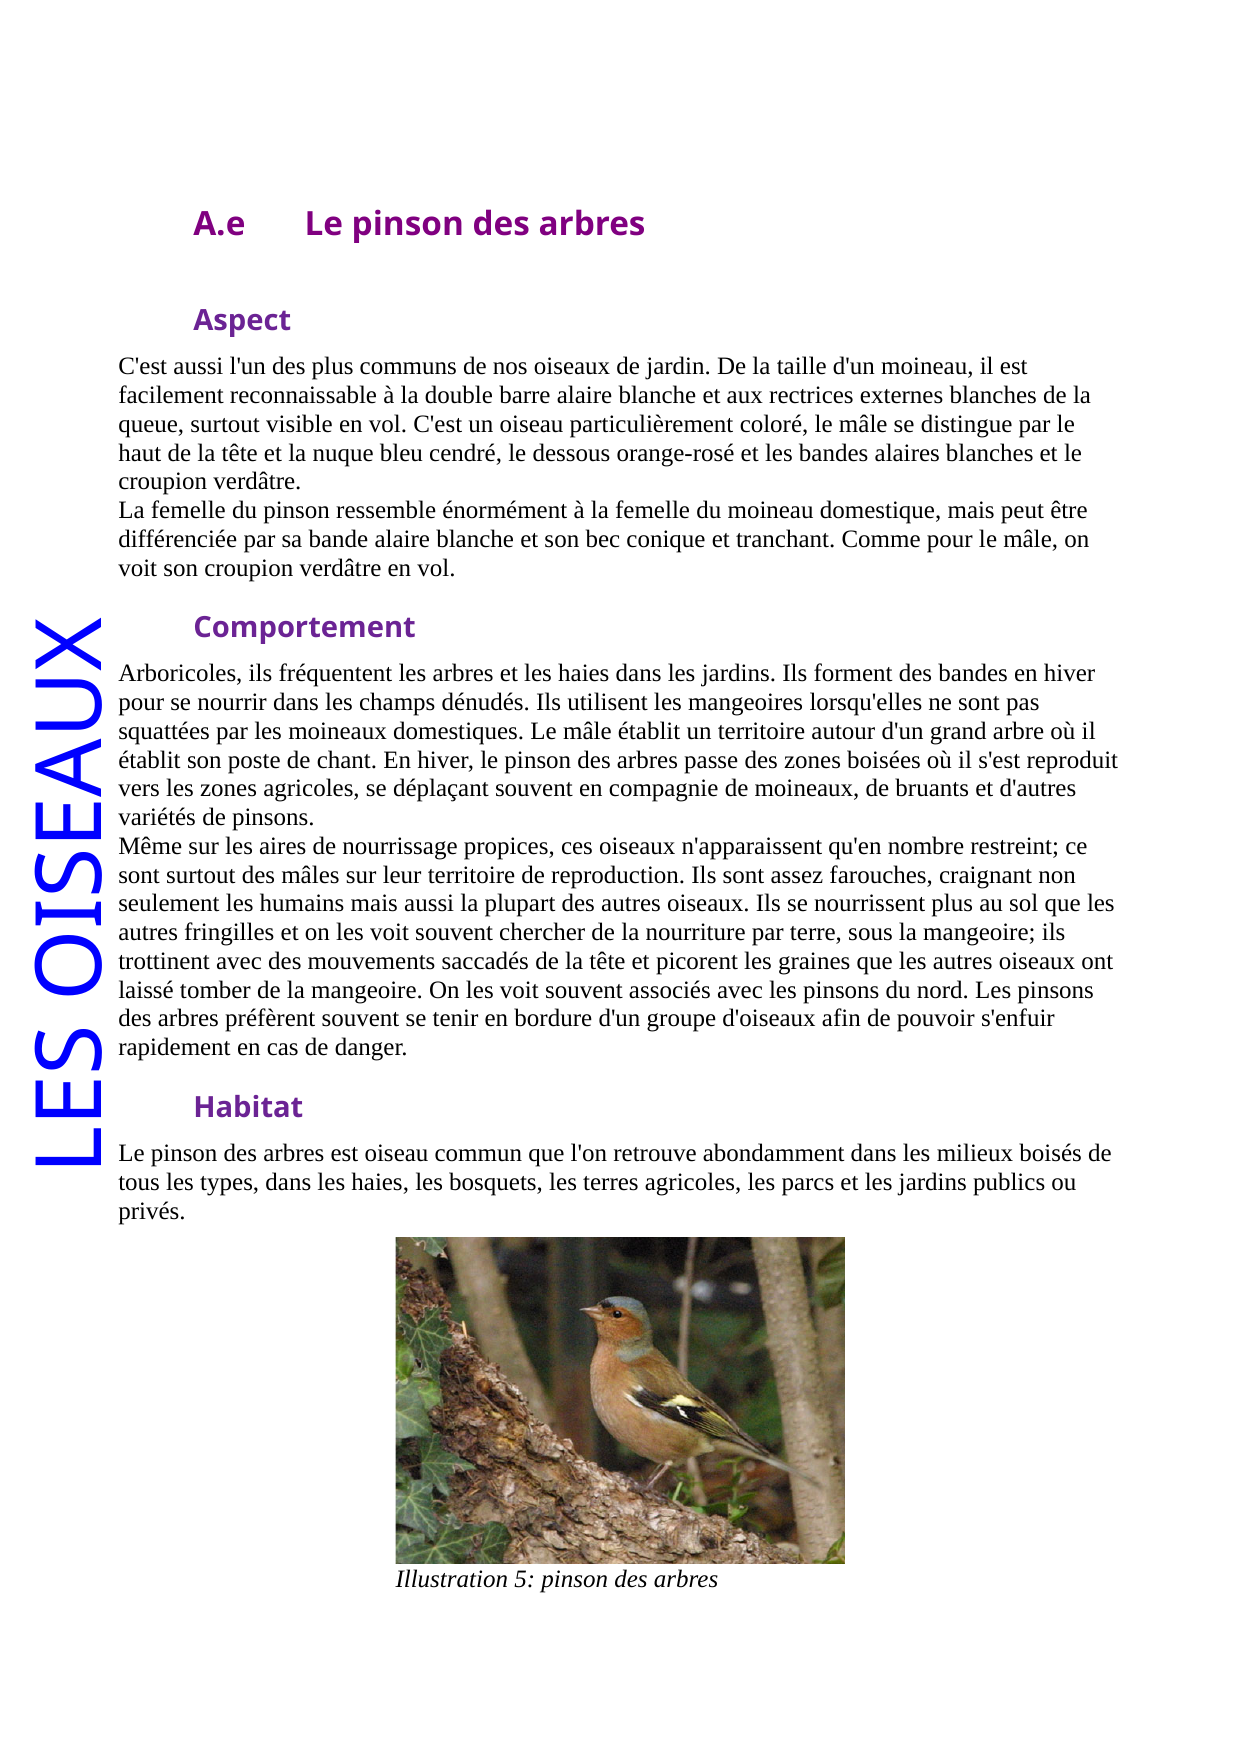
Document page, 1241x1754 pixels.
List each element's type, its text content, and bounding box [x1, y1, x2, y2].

text Même sur les aires de nourrissage propices, ces oiseaux n'apparaissent qu'en nombre restreint; ce sont surtout des mâles sur leur territoire de reproduction. Ils sont assez farouches, craignant non seulement les humains mais aussi la plupart des autres oiseaux. Ils se nourrissent plus au sol que les autres fringilles et on les voit souvent chercher de la nourriture par terre, sous la mangeoire; ils trottinent avec des mouvements saccadés de la tête et picorent les graines que les autres oiseaux ont laissé tomber de la mangeoire. On les voit souvent associés avec les pinsons du nord. Les pinsons des arbres préfèrent souvent se tenir en bordure d'un groupe d'oiseaux afin de pouvoir s'enfuir rapidement en cas de danger. [118, 831, 1122, 1061]
picture [395, 1237, 845, 1564]
subtitle Habitat [156, 1086, 1122, 1126]
text La femelle du pinson ressemble énormément à la femelle du moineau domestique, mais peut être différenciée par sa bande alaire blanche et son bec conique et tranchant. Comme pour le mâle, on voit son croupion verdâtre en vol. [118, 495, 1122, 581]
text C'est aussi l'un des plus communs de nos oiseaux de jardin. De la taille d'un moineau, il est facilement reconnaissable à la double barre alaire blanche et aux rectrices externes blanches de la queue, surtout visible en vol. C'est un oiseau particulièrement coloré, le mâle se distingue par le haut de la tête et la nuque bleu cendré, le dessous orange-rosé et les bandes alaires blanches et le croupion verdâtre. [118, 351, 1122, 495]
subtitle Comportement [156, 606, 1122, 646]
text Le pinson des arbres est oiseau commun que l'on retrouve abondamment dans les milieux boisés de tous les types, dans les haies, les bosquets, les terres agricoles, les parcs et les jardins publics ou privés. [118, 1138, 1122, 1224]
text Arboricoles, ils fréquentent les arbres et les haies dans les jardins. Ils forment des bandes en hiver pour se nourrir dans les champs dénudés. Ils utilisent les mangeoires lorsqu'elles ne sont pas squattées par les moineaux domestiques. Le mâle établit un territoire autour d'un grand arbre où il établit son poste de chant. En hiver, le pinson des arbres passe des zones boisées où il s'est reproduit vers les zones agricoles, se déplaçant souvent en compagnie de moineaux, de bruants et d'autres variétés de pinsons. [118, 658, 1122, 831]
subtitle Aspect [156, 299, 1122, 339]
list Le pinson des arbres [193, 200, 1122, 245]
text Illustration 5: pinson des arbres [395, 1564, 845, 1593]
